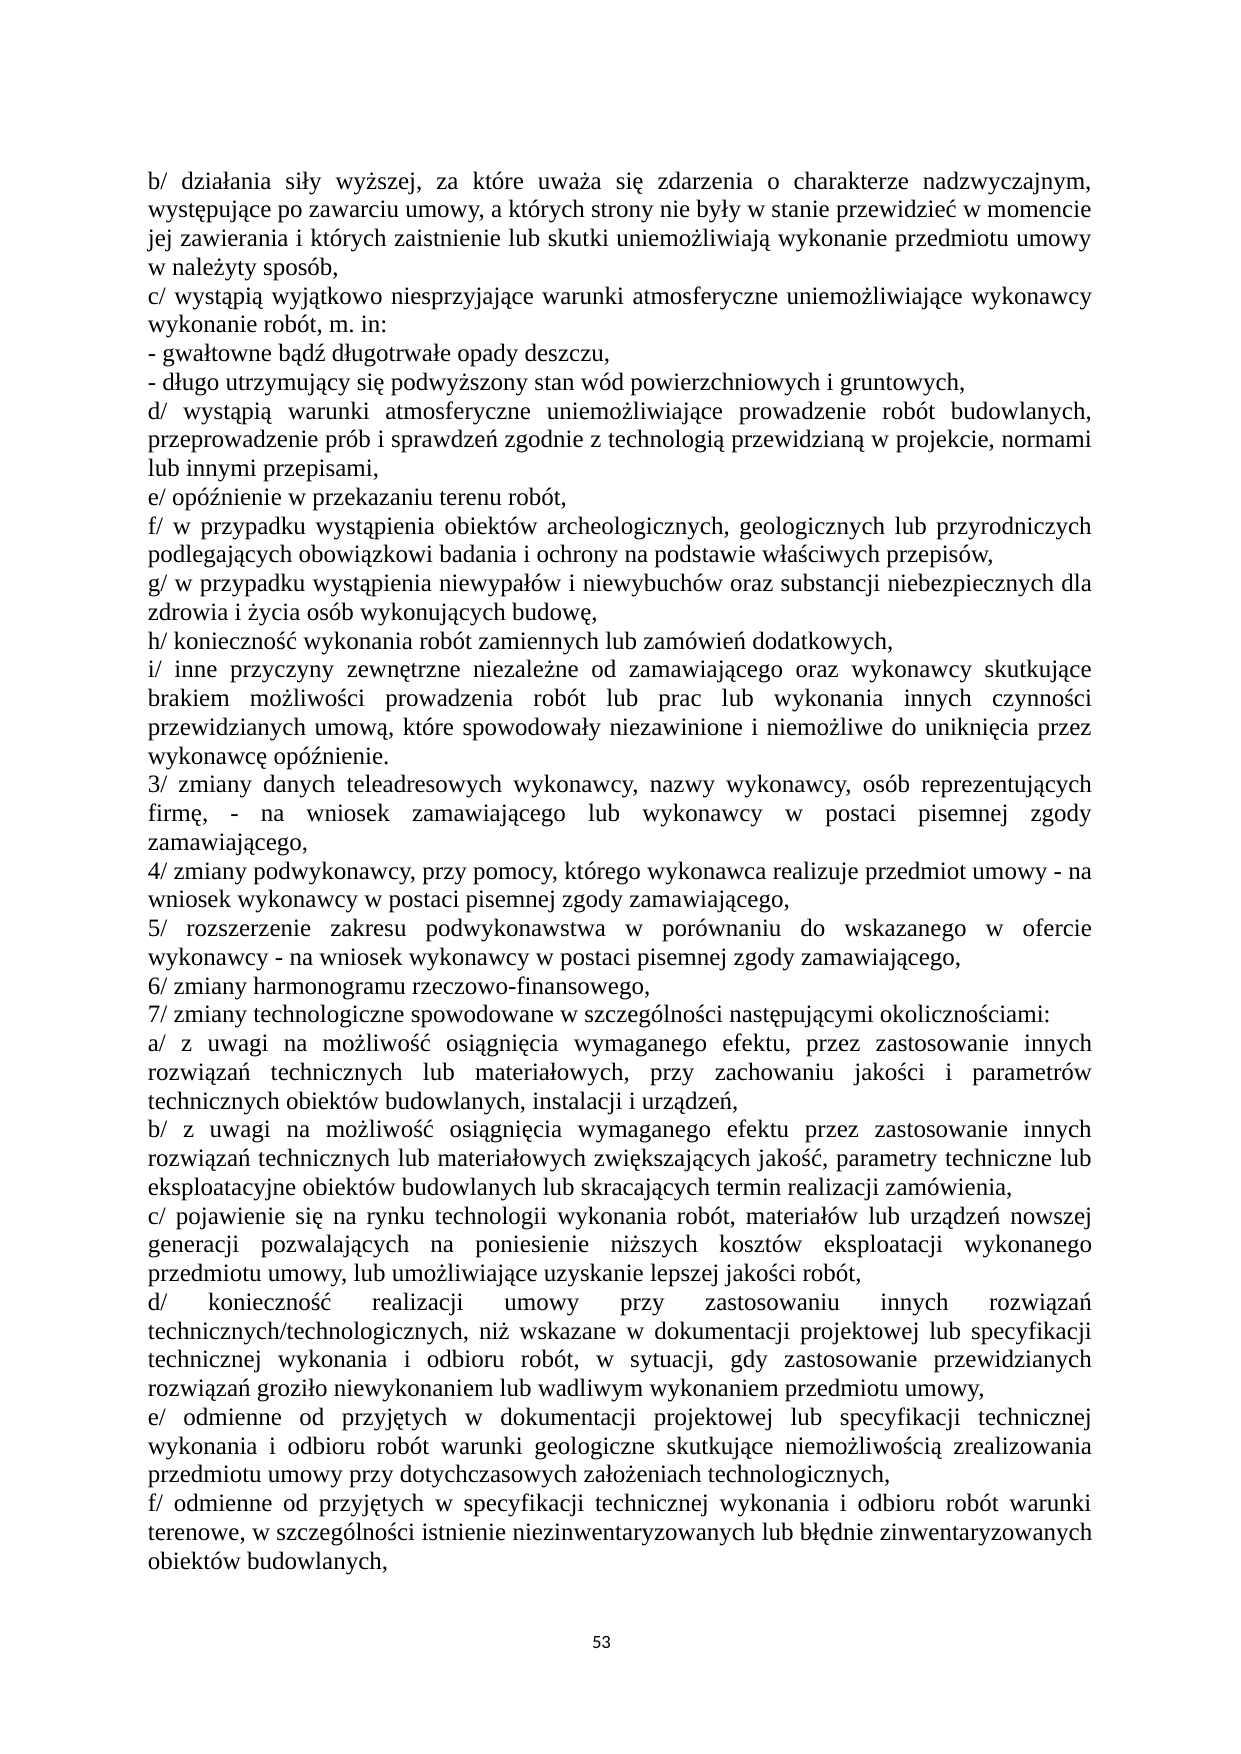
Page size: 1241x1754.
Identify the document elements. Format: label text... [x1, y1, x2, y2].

text g/ w przypadku wystąpienia niewypałów i niewybuchów oraz substancji niebezpiecznych dla zdrowia i życia osób wykonujących budowę, [148, 568, 1093, 626]
text - długo utrzymujący się podwyższony stan wód powierzchniowych i gruntowych, [148, 367, 1093, 396]
text b/ z uwagi na możliwość osiągnięcia wymaganego efektu przez zastosowanie innych rozwiązań technicznych lub materiałowych zwiększających jakość, parametry techniczne lub eksploatacyjne obiektów budowlanych lub skracających termin realizacji zamówienia, [148, 1114, 1093, 1201]
text a/ z uwagi na możliwość osiągnięcia wymaganego efektu, przez zastosowanie innych rozwiązań technicznych lub materiałowych, przy zachowaniu jakości i parametrów technicznych obiektów budowlanych, instalacji i urządzeń, [148, 1028, 1093, 1114]
text h/ konieczność wykonania robót zamiennych lub zamówień dodatkowych, [148, 626, 1093, 654]
text 3/ zmiany danych teleadresowych wykonawcy, nazwy wykonawcy, osób reprezentujących firmę, - na wniosek zamawiającego lub wykonawcy w postaci pisemnej zgody zamawiającego, [148, 769, 1093, 856]
text 4/ zmiany podwykonawcy, przy pomocy, którego wykonawca realizuje przedmiot umowy - na wniosek wykonawcy w postaci pisemnej zgody zamawiającego, [148, 856, 1093, 913]
text d/ konieczność realizacji umowy przy zastosowaniu innych rozwiązań technicznych/technologicznych, niż wskazane w dokumentacji projektowej lub specyfikacji technicznej wykonania i odbioru robót, w sytuacji, gdy zastosowanie przewidzianych rozwiązań groziło niewykonaniem lub wadliwym wykonaniem przedmiotu umowy, [148, 1287, 1093, 1402]
text 5/ rozszerzenie zakresu podwykonawstwa w porównaniu do wskazanego w ofercie wykonawcy - na wniosek wykonawcy w postaci pisemnej zgody zamawiającego, [148, 913, 1093, 971]
text f/ w przypadku wystąpienia obiektów archeologicznych, geologicznych lub przyrodniczych podlegających obowiązkowi badania i ochrony na podstawie właściwych przepisów, [148, 511, 1093, 568]
text 6/ zmiany harmonogramu rzeczowo-finansowego, [148, 971, 1093, 999]
text e/ opóźnienie w przekazaniu terenu robót, [148, 482, 1093, 511]
text e/ odmienne od przyjętych w dokumentacji projektowej lub specyfikacji technicznej wykonania i odbioru robót warunki geologiczne skutkujące niemożliwością zrealizowania przedmiotu umowy przy dotychczasowych założeniach technologicznych, [148, 1402, 1093, 1488]
text c/ wystąpią wyjątkowo niesprzyjające warunki atmosferyczne uniemożliwiające wykonawcy wykonanie robót, m. in: [148, 281, 1093, 338]
text 7/ zmiany technologiczne spowodowane w szczególności następującymi okolicznościami: [148, 999, 1093, 1028]
text i/ inne przyczyny zewnętrzne niezależne od zamawiającego oraz wykonawcy skutkujące brakiem możliwości prowadzenia robót lub prac lub wykonania innych czynności przewidzianych umową, które spowodowały niezawinione i niemożliwe do uniknięcia przez wykonawcę opóźnienie. [148, 654, 1093, 769]
text b/ działania siły wyższej, za które uważa się zdarzenia o charakterze nadzwyczajnym, występujące po zawarciu umowy, a których strony nie były w stanie przewidzieć w momencie jej zawierania i których zaistnienie lub skutki uniemożliwiają wykonanie przedmiotu umowy w należyty sposób, [148, 166, 1093, 281]
text c/ pojawienie się na rynku technologii wykonania robót, materiałów lub urządzeń nowszej generacji pozwalających na poniesienie niższych kosztów eksploatacji wykonanego przedmiotu umowy, lub umożliwiające uzyskanie lepszej jakości robót, [148, 1201, 1093, 1287]
text f/ odmienne od przyjętych w specyfikacji technicznej wykonania i odbioru robót warunki terenowe, w szczególności istnienie niezinwentaryzowanych lub błędnie zinwentaryzowanych obiektów budowlanych, [148, 1488, 1093, 1574]
text d/ wystąpią warunki atmosferyczne uniemożliwiające prowadzenie robót budowlanych, przeprowadzenie prób i sprawdzeń zgodnie z technologią przewidzianą w projekcie, normami lub innymi przepisami, [148, 396, 1093, 482]
text - gwałtowne bądź długotrwałe opady deszczu, [148, 338, 1093, 367]
